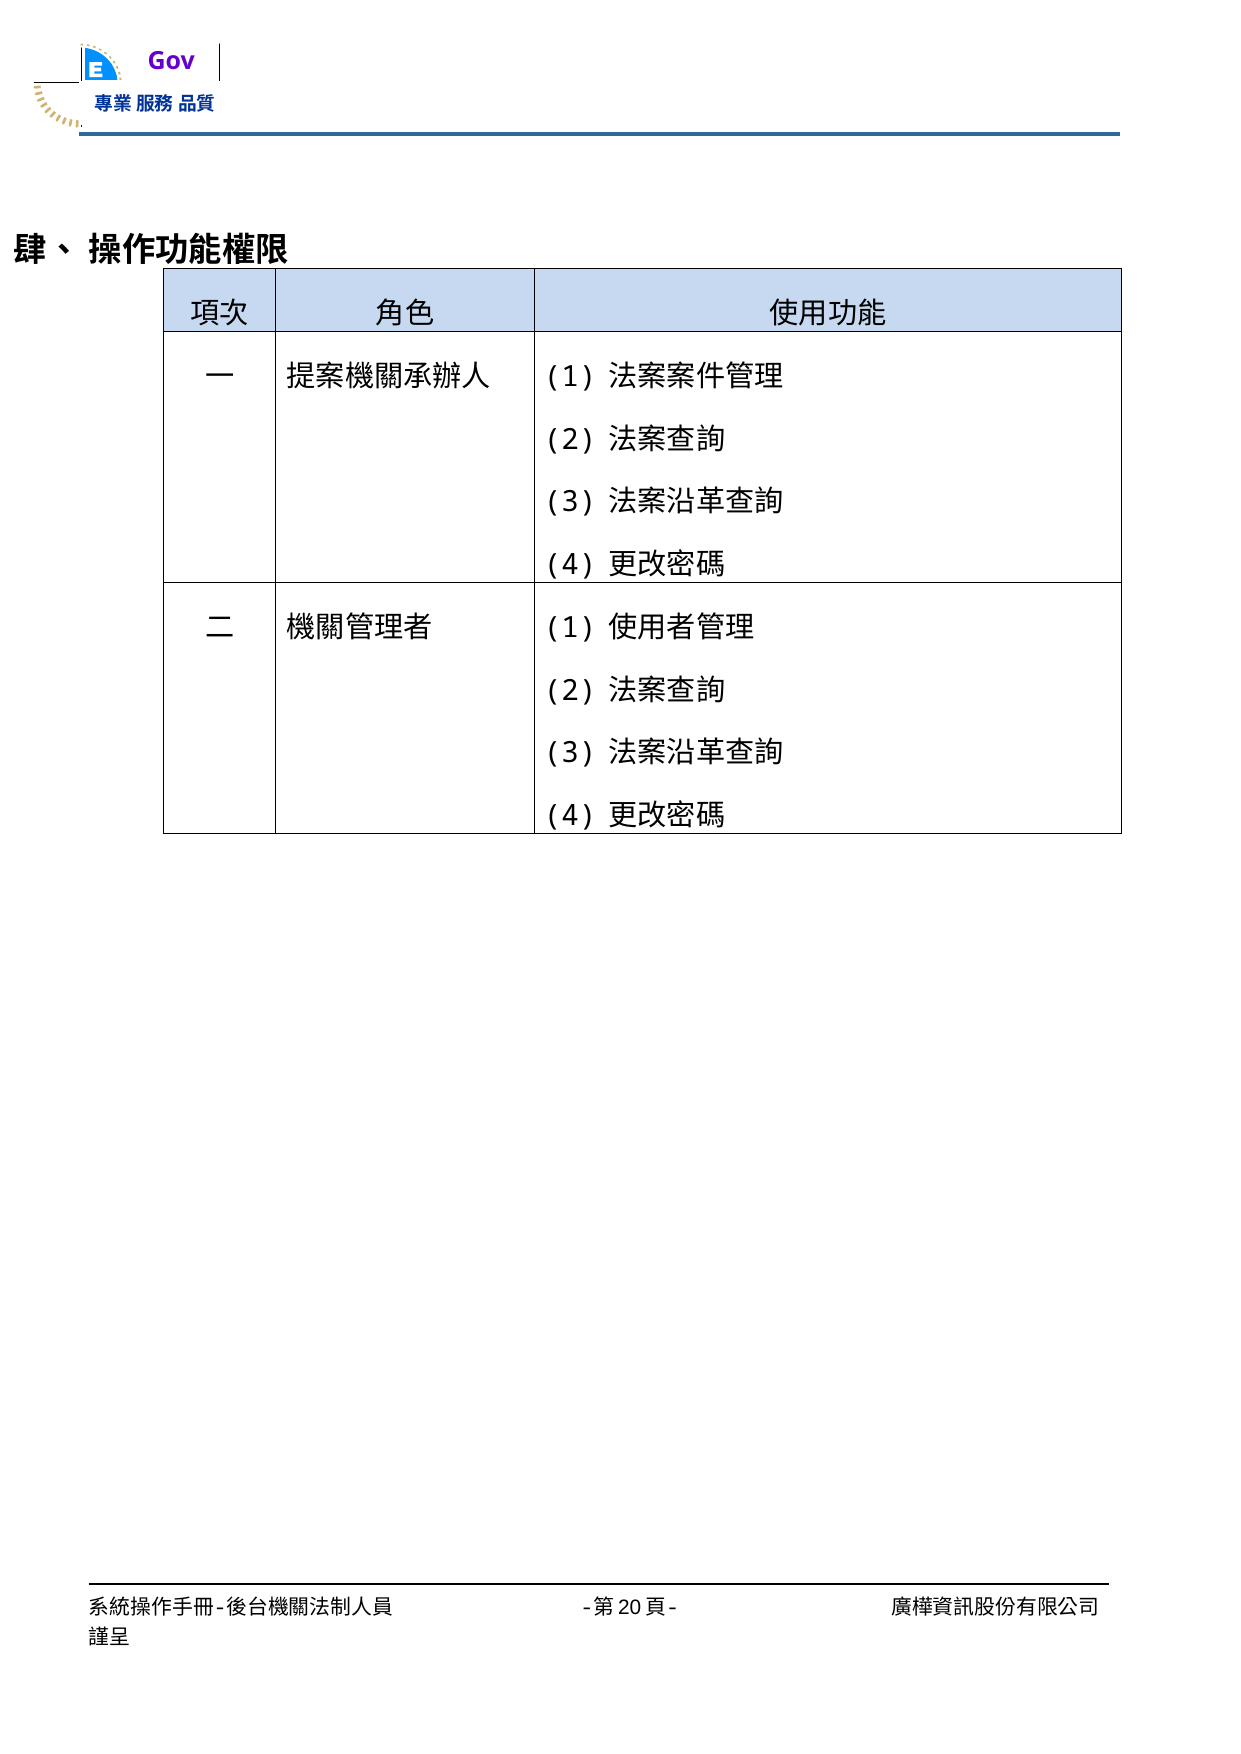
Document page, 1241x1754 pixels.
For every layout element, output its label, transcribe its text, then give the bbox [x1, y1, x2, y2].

table_cell 機關管理者 [276, 583, 534, 833]
table_cell 二 [164, 583, 275, 833]
table_cell 法案案件管理 法案查詢 法案沿革查詢 更改密碼 [535, 332, 1121, 582]
table_header 使用功能 [535, 269, 1121, 331]
table_cell 使用者管理 法案查詢 法案沿革查詢 更改密碼 [535, 583, 1121, 833]
list 操作功能權限 [14, 205, 1122, 268]
table_cell 一 [164, 332, 275, 582]
table_header 項次 [164, 269, 275, 331]
table_header 角色 [276, 269, 534, 331]
table_cell 提案機關承辦人 [276, 332, 534, 582]
